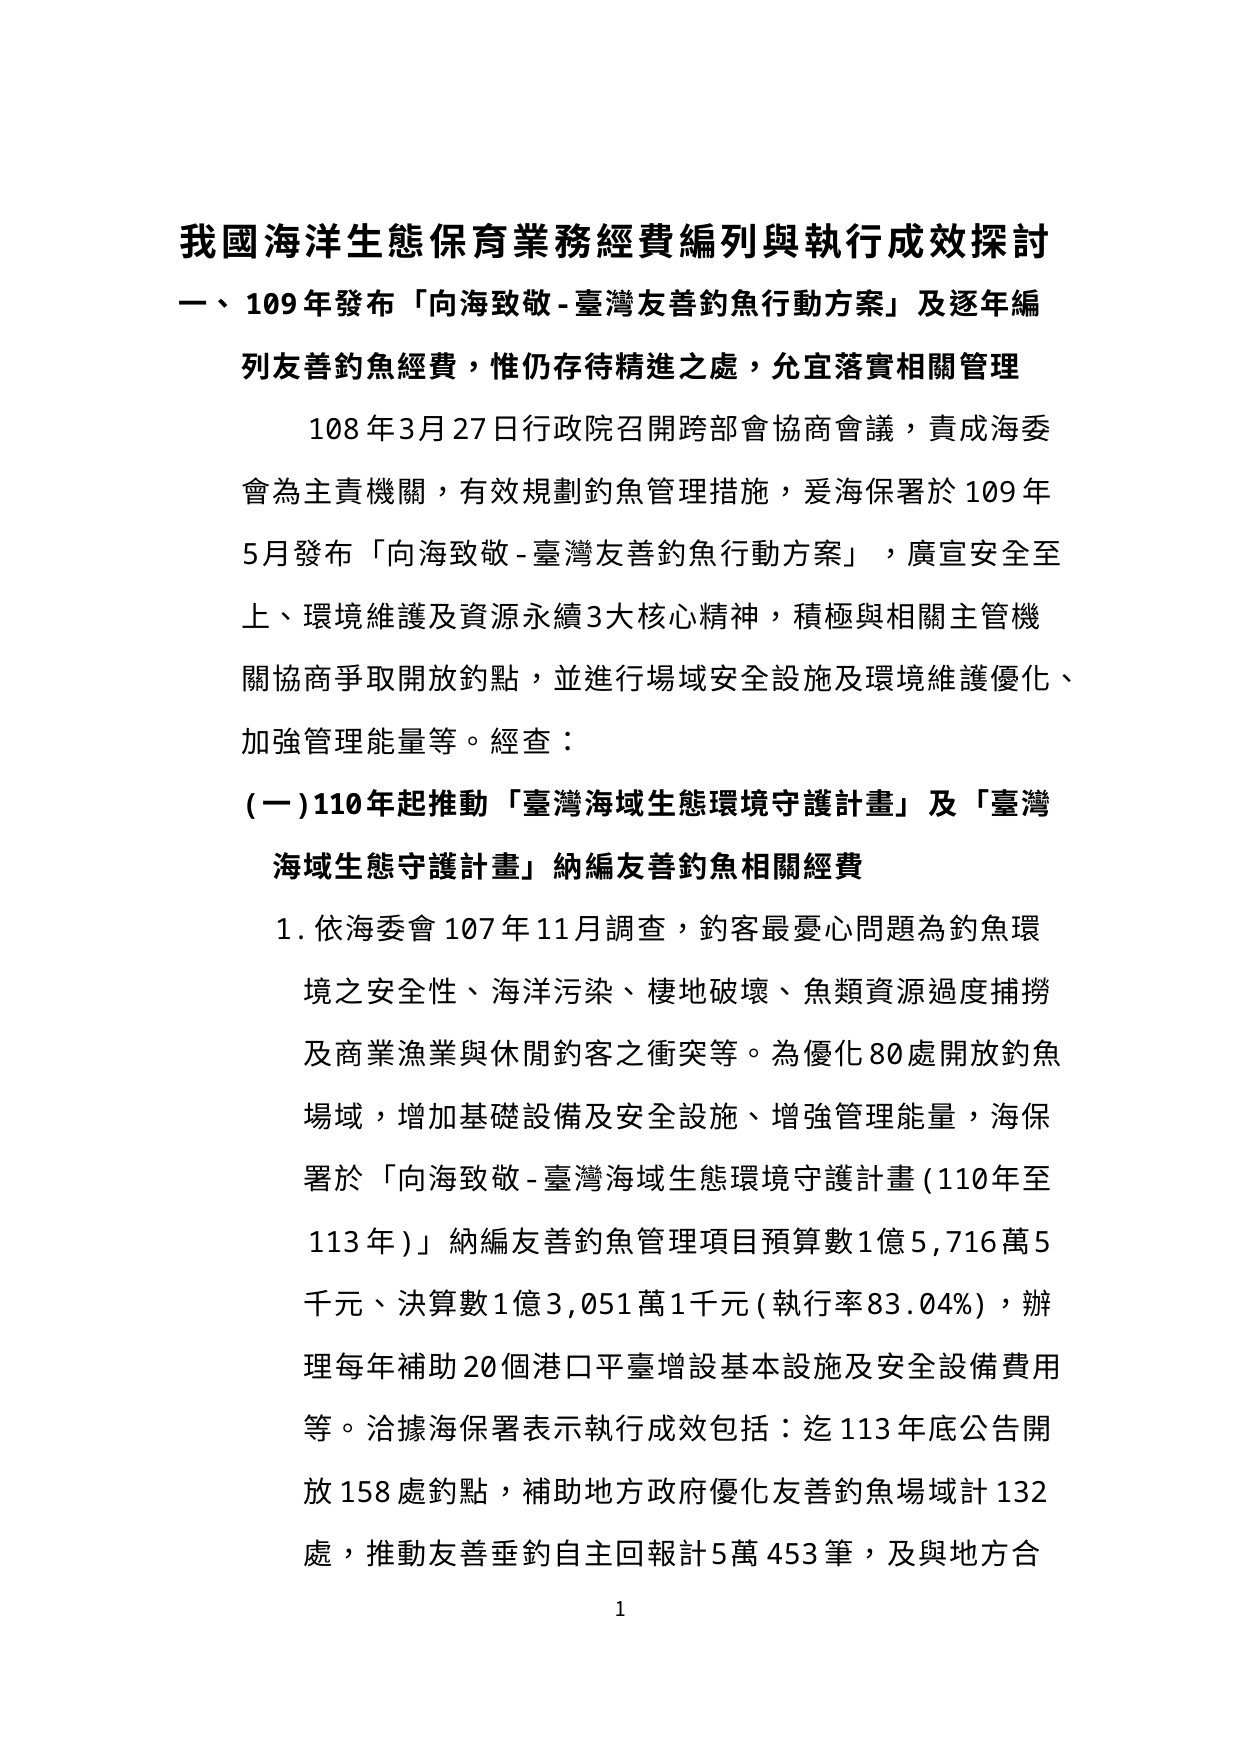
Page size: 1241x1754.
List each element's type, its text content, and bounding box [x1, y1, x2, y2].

text 一、109年發布「向海致敬-臺灣友善釣魚行動方案」及逐年編列友善釣魚經費，惟仍存待精進之處，允宜落實相關管理 [177, 260, 1063, 385]
text 1.依海委會107年11月調查，釣客最憂心問題為釣魚環境之安全性、海洋污染、棲地破壞、魚類資源過度捕撈及商業漁業與休閒釣客之衝突等。為優化80處開放釣魚場域，增加基礎設備及安全設施、增強管理能量，海保署於「向海致敬-臺灣海域生態環境守護計畫(110年至113年)」納編友善釣魚管理項目預算數1億5,716萬5千元、決算數1億3,051萬1千元(執行率83.04%)，辦理每年補助20個港口平臺增設基本設施及安全設備費用等。洽據海保署表示執行成效包括：迄113年底公告開放158處釣點，補助地方政府優化友善釣魚場域計132處，推動友善垂釣自主回報計5萬453筆，及與地方合 [266, 885, 1063, 1573]
text 我國海洋生態保育業務經費編列與執行成效探討 [177, 198, 1063, 260]
text 108年3月27日行政院召開跨部會協商會議，責成海委會為主責機關，有效規劃釣魚管理措施，爰海保署於109年5月發布「向海致敬-臺灣友善釣魚行動方案」，廣宣安全至上、環境維護及資源永續3大核心精神，積極與相關主管機關協商爭取開放釣點，並進行場域安全設施及環境維護優化、加強管理能量等。經查： [236, 385, 1063, 760]
text (一)110年起推動「臺灣海域生態環境守護計畫」及「臺灣海域生態守護計畫」納編友善釣魚相關經費 [236, 760, 1063, 885]
